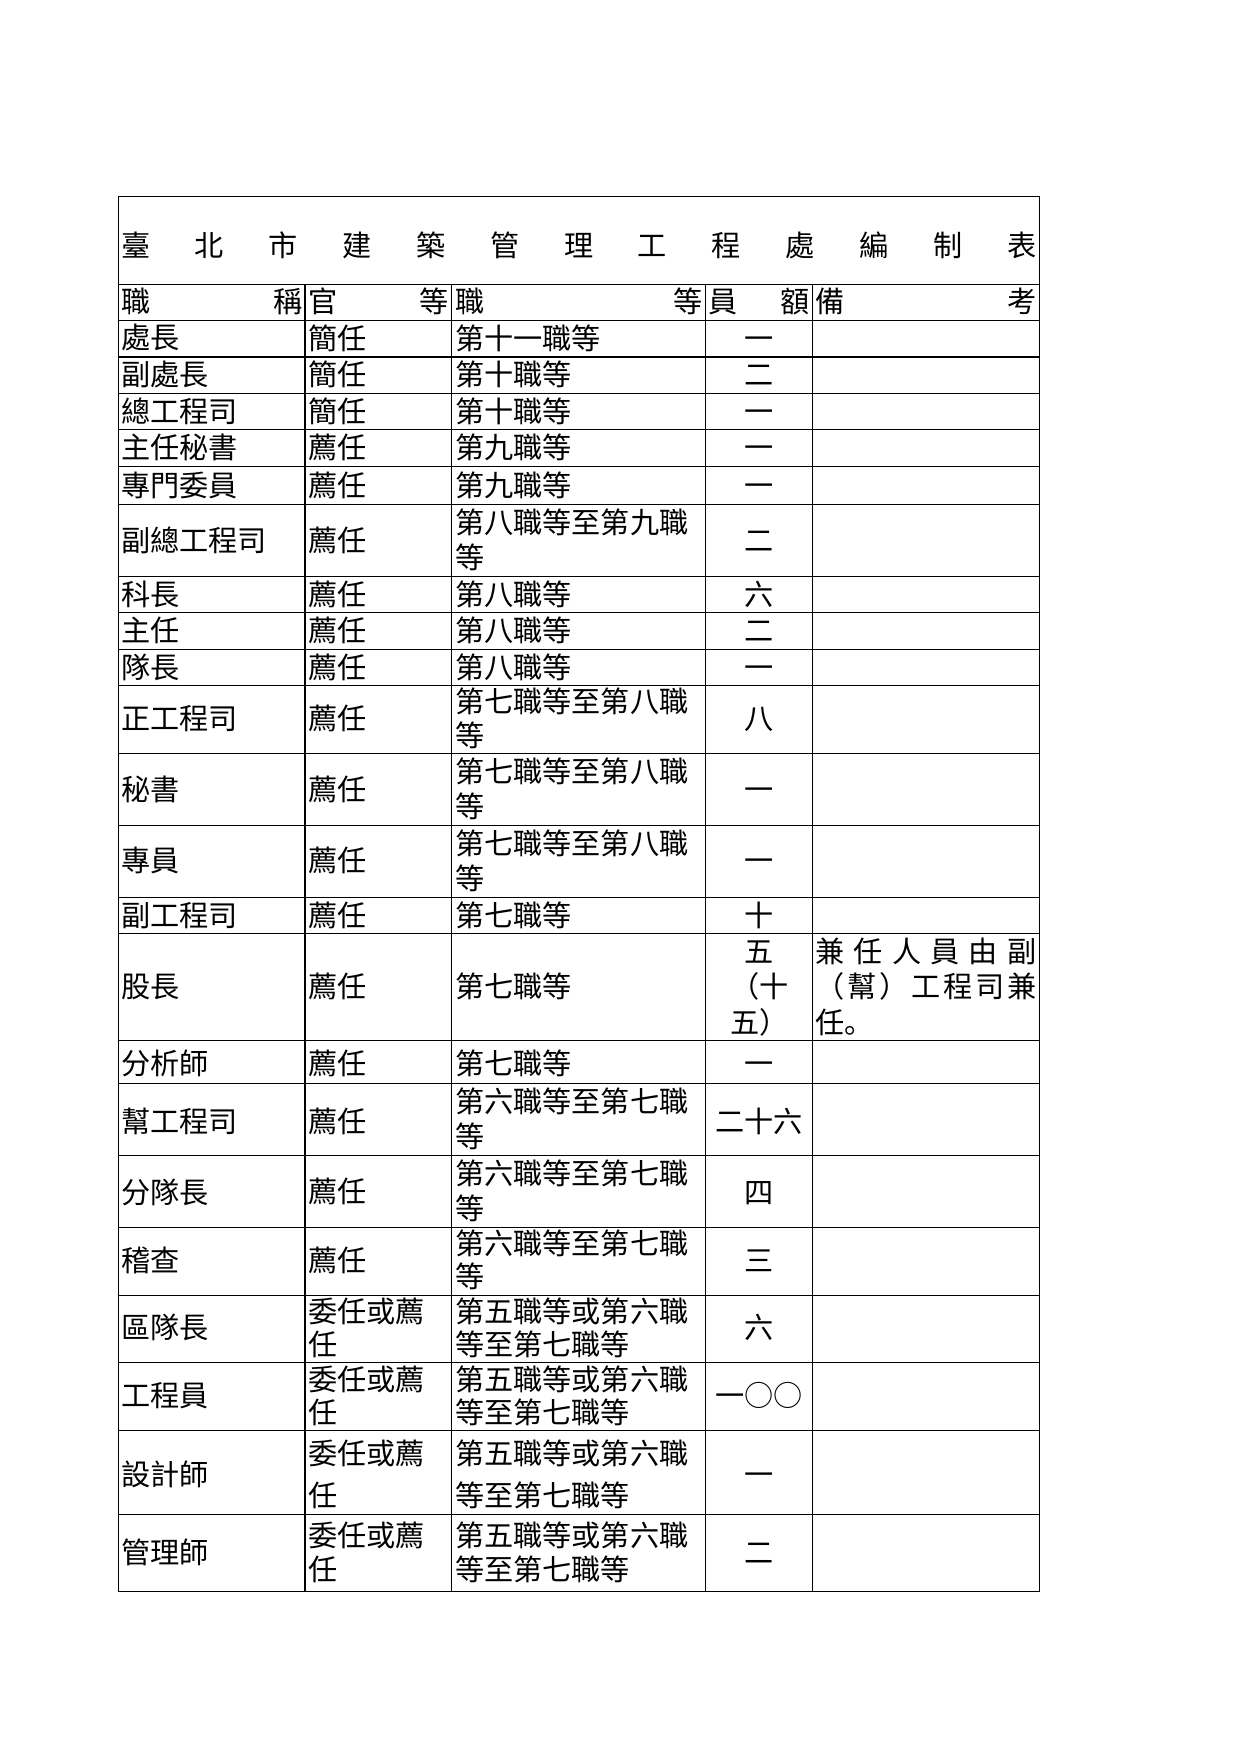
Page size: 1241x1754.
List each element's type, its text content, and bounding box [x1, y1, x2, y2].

table_cell [813, 577, 1039, 612]
table_cell 第五職等或第六職等至第七職等 [452, 1363, 705, 1430]
table_cell 第八職等 [452, 613, 705, 649]
table_cell 總工程司 [119, 394, 304, 429]
table_cell 二十六 [706, 1084, 812, 1155]
table_cell 幫工程司 [119, 1084, 304, 1155]
table_cell 員額 [706, 285, 812, 320]
table_cell 三 [706, 1228, 812, 1294]
table_cell 分隊長 [119, 1156, 304, 1227]
table_cell [813, 754, 1039, 825]
table_cell 隊長 [119, 650, 304, 685]
table_cell 第七職等至第八職等 [452, 686, 705, 753]
table_cell 第七職等至第八職等 [452, 754, 705, 825]
table_cell 第五職等或第六職等至第七職等 [452, 1515, 705, 1591]
table_cell 薦任 [306, 826, 451, 897]
table_cell 薦任 [306, 1084, 451, 1155]
table_cell 薦任 [306, 754, 451, 825]
table_cell 職 稱 [119, 285, 304, 320]
table_cell [813, 394, 1039, 429]
table_cell 薦任 [306, 430, 451, 466]
table_cell 第八職等 [452, 650, 705, 685]
table_cell 工程員 [119, 1363, 304, 1430]
table_cell [813, 1041, 1039, 1083]
table_cell [813, 686, 1039, 753]
table_cell [813, 358, 1039, 393]
table_cell [813, 898, 1039, 933]
table_cell 二 [706, 358, 812, 393]
table_cell 一 [706, 1041, 812, 1083]
table_cell 一 [706, 826, 812, 897]
table_cell 專員 [119, 826, 304, 897]
table_cell [813, 1515, 1039, 1591]
table_cell 委任或薦任 [306, 1363, 451, 1430]
table_cell 主任秘書 [119, 430, 304, 466]
table_cell 八 [706, 686, 812, 753]
table_cell 薦任 [306, 1156, 451, 1227]
table_cell 備考 [813, 285, 1039, 320]
table_cell 第十職等 [452, 394, 705, 429]
table_cell 薦任 [306, 686, 451, 753]
table_cell 副處長 [119, 358, 304, 393]
table_cell 稽查 [119, 1228, 304, 1294]
table_cell 薦任 [306, 613, 451, 649]
table_cell 第九職等 [452, 430, 705, 466]
table_cell 第十職等 [452, 358, 705, 393]
table_cell 第七職等至第八職等 [452, 826, 705, 897]
table_cell [813, 1084, 1039, 1155]
table_cell 第九職等 [452, 467, 705, 504]
table_cell 四 [706, 1156, 812, 1227]
table_cell 薦任 [306, 467, 451, 504]
table_cell 薦任 [306, 934, 451, 1040]
table_cell 薦任 [306, 898, 451, 933]
table_cell 一 [706, 650, 812, 685]
table_cell [813, 505, 1039, 576]
table_cell 一 [706, 467, 812, 504]
table_cell 委任或薦任 [306, 1431, 451, 1514]
table_header 臺北市建築管理工程處編制表 [119, 197, 1039, 283]
table_cell 一 [706, 394, 812, 429]
table_cell [813, 430, 1039, 466]
table_cell 一 [706, 1431, 812, 1514]
table_cell 職等 [452, 285, 705, 320]
table_cell 二 [706, 1515, 812, 1591]
table_cell 委任或薦任 [306, 1515, 451, 1591]
table_cell 六 [706, 1296, 812, 1362]
table_cell 兼任人員由副（幫）工程司兼任。 [813, 934, 1039, 1040]
table_cell 第七職等 [452, 898, 705, 933]
table_cell [813, 650, 1039, 685]
table_cell 管理師 [119, 1515, 304, 1591]
table_cell 正工程司 [119, 686, 304, 753]
table_cell 專門委員 [119, 467, 304, 504]
table_cell 官等 [306, 285, 451, 320]
table_cell 設計師 [119, 1431, 304, 1514]
table_cell [813, 1228, 1039, 1294]
table_cell [813, 826, 1039, 897]
table_cell 股長 [119, 934, 304, 1040]
table_cell 第五職等或第六職等至第七職等 [452, 1431, 705, 1514]
table_cell 委任或薦任 [306, 1296, 451, 1362]
table_cell 薦任 [306, 505, 451, 576]
table_cell [813, 1431, 1039, 1514]
table_cell 第六職等至第七職等 [452, 1228, 705, 1294]
table_cell 區隊長 [119, 1296, 304, 1362]
table_cell 簡任 [306, 321, 451, 356]
table_cell 一 [706, 430, 812, 466]
table_cell 一 [706, 321, 812, 356]
table_cell 第十一職等 [452, 321, 705, 356]
table_cell 一○○ [706, 1363, 812, 1430]
table_cell 第七職等 [452, 1041, 705, 1083]
table_cell 薦任 [306, 1228, 451, 1294]
table_cell [813, 321, 1039, 356]
table_cell [813, 467, 1039, 504]
table_cell 第六職等至第七職等 [452, 1084, 705, 1155]
table_cell 主任 [119, 613, 304, 649]
table_cell [813, 1296, 1039, 1362]
table_cell 薦任 [306, 650, 451, 685]
table_cell 簡任 [306, 394, 451, 429]
table_cell 五 （十五） [706, 934, 812, 1040]
table_cell 一 [706, 754, 812, 825]
table_cell 科長 [119, 577, 304, 612]
table_cell 二 [706, 505, 812, 576]
table_cell [813, 613, 1039, 649]
table_cell 第六職等至第七職等 [452, 1156, 705, 1227]
table_cell 副工程司 [119, 898, 304, 933]
table_cell [813, 1363, 1039, 1430]
table_cell 分析師 [119, 1041, 304, 1083]
table_cell 六 [706, 577, 812, 612]
table_cell 副總工程司 [119, 505, 304, 576]
table_cell 秘書 [119, 754, 304, 825]
table_cell 第八職等 [452, 577, 705, 612]
table_cell 薦任 [306, 1041, 451, 1083]
table_cell 第七職等 [452, 934, 705, 1040]
table_cell 二 [706, 613, 812, 649]
table_cell [813, 1156, 1039, 1227]
table_cell 薦任 [306, 577, 451, 612]
table_cell 簡任 [306, 358, 451, 393]
table_cell 處長 [119, 321, 304, 356]
table_cell 十 [706, 898, 812, 933]
table_cell 第八職等至第九職等 [452, 505, 705, 576]
table_cell 第五職等或第六職等至第七職等 [452, 1296, 705, 1362]
